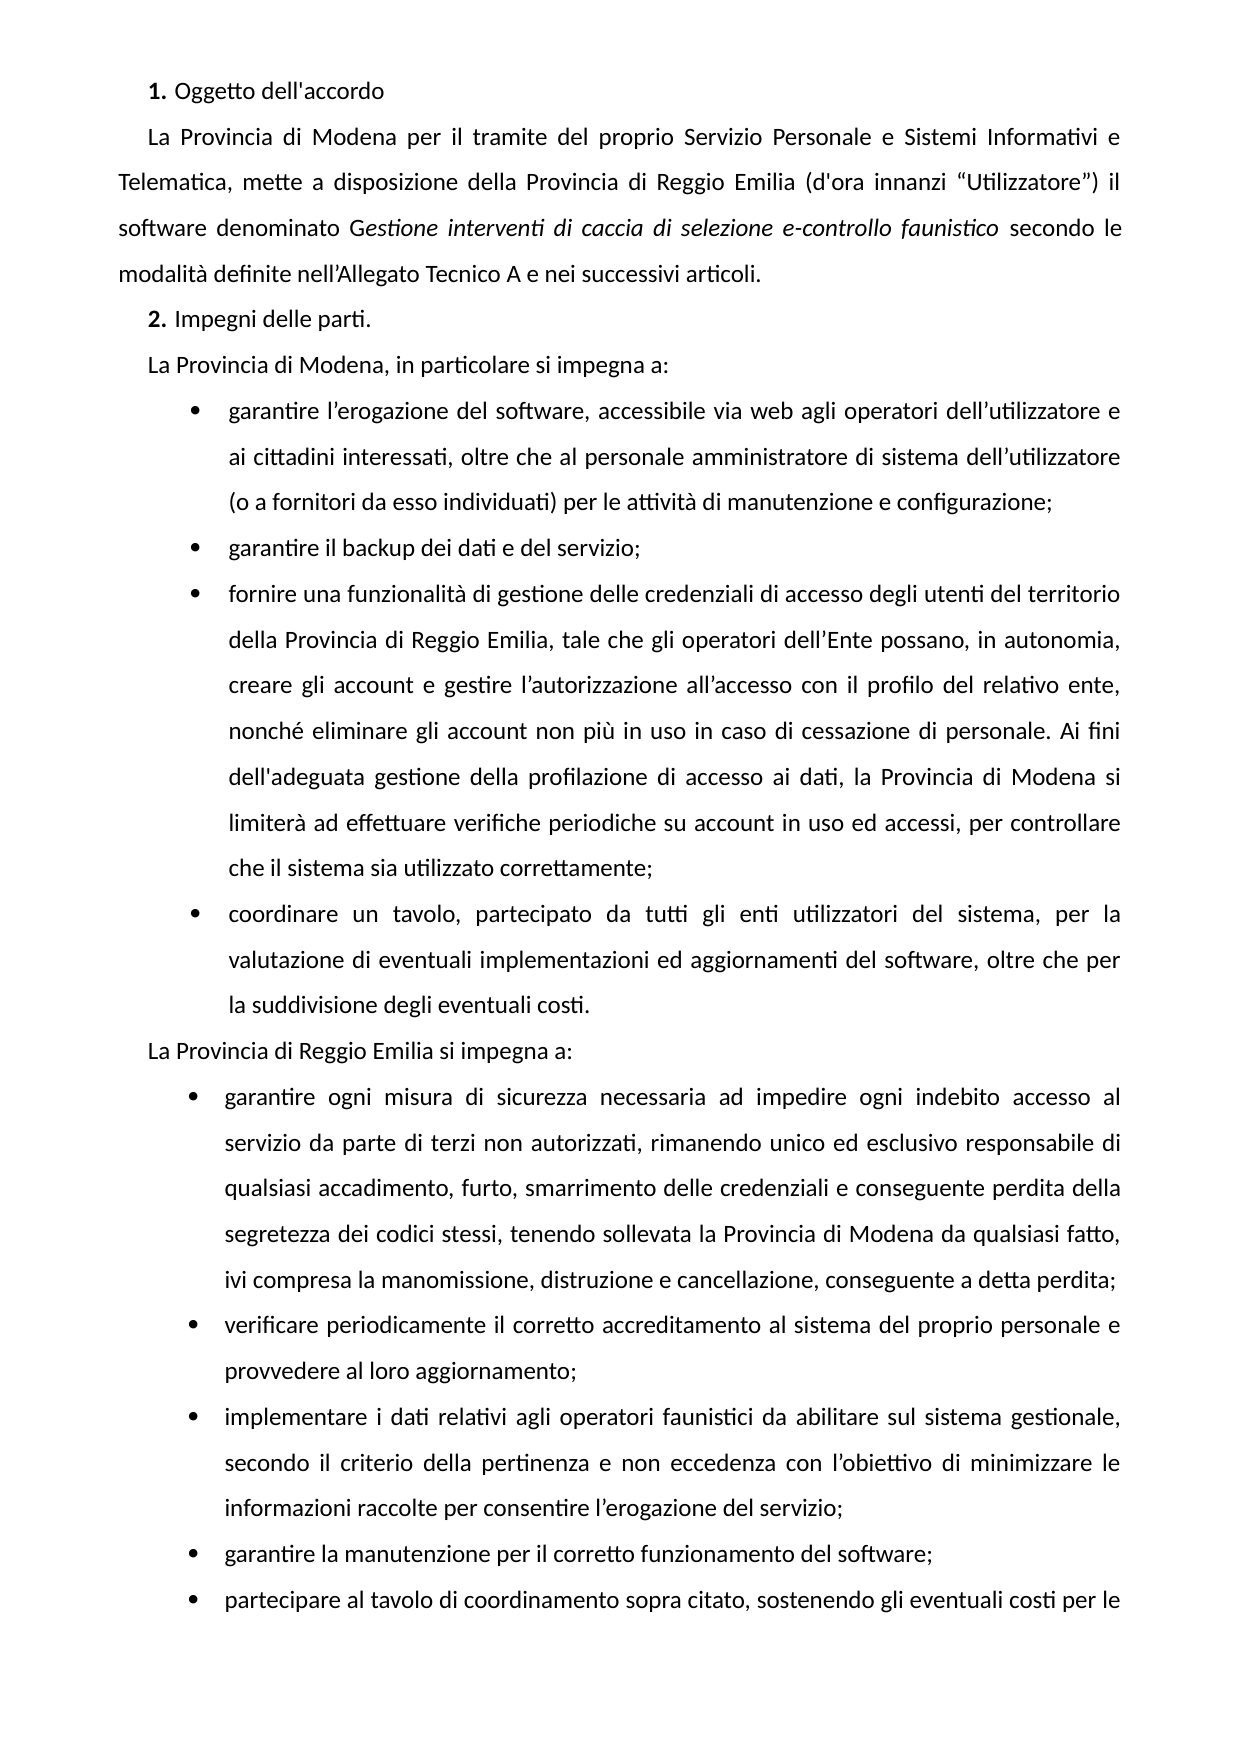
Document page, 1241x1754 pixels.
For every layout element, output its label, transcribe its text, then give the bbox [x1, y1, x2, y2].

list coordinare un tavolo, partecipato da tutti gli enti utilizzatori del sistema, per la valutazione di eventuali implementazioni ed aggiornamenti del software, oltre che per la suddivisione degli eventuali costi. [191, 898, 1122, 1020]
list garantire ogni misura di sicurezza necessaria ad impedire ogni indebito accesso al servizio da parte di terzi non autorizzati, rimanendo unico ed esclusivo responsabile di qualsiasi accadimento, furto, smarrimento delle credenziali e conseguente perdita della segretezza dei codici stessi, tenendo sollevata la Provincia di Modena da qualsiasi fatto, ivi compresa la manomissione, distruzione e cancellazione, conseguente a detta perdita; [189, 1081, 1122, 1294]
text La Provincia di Modena per il tramite del proprio Servizio Personale e Sistemi Informativi e Telematica, mette a disposizione della Provincia di Reggio Emilia (d'ora innanzi “Utilizzatore”) il software denominato Gestione interventi di caccia di selezione e-controllo faunistico secondo le modalità definite nell’Allegato Tecnico A e nei successivi articoli. [118, 121, 1122, 288]
list garantire il backup dei dati e del servizio; [191, 532, 1122, 563]
list fornire una funzionalità di gestione delle credenziali di accesso degli utenti del territorio della Provincia di Reggio Emilia, tale che gli operatori dell’Ente possano, in autonomia, creare gli account e gestire l’autorizzazione all’accesso con il profilo del relativo ente, nonché eliminare gli account non più in uso in caso di cessazione di personale. Ai fini dell'adeguata gestione della profilazione di accesso ai dati, la Provincia di Modena si limiterà ad effettuare verifiche periodiche su account in uso ed accessi, per controllare che il sistema sia utilizzato correttamente; [191, 578, 1122, 883]
list implementare i dati relativi agli operatori faunistici da abilitare sul sistema gestionale, secondo il criterio della pertinenza e non eccedenza con l’obiettivo di minimizzare le informazioni raccolte per consentire l’erogazione del servizio; [189, 1401, 1122, 1523]
list garantire l’erogazione del software, accessibile via web agli operatori dell’utilizzatore e ai cittadini interessati, oltre che al personale amministratore di sistema dell’utilizzatore (o a fornitori da esso individuati) per le attività di manutenzione e configurazione; [191, 395, 1122, 517]
list Oggetto dell'accordo [118, 75, 1122, 106]
text La Provincia di Modena, in particolare si impegna a: [118, 349, 1122, 380]
text La Provincia di Reggio Emilia si impegna a: [118, 1035, 1122, 1066]
list verificare periodicamente il corretto accreditamento al sistema del proprio personale e provvedere al loro aggiornamento; [189, 1310, 1122, 1386]
list Impegni delle parti. [118, 304, 1122, 334]
list garantire la manutenzione per il corretto funzionamento del software; [189, 1538, 1122, 1569]
list partecipare al tavolo di coordinamento sopra citato, sostenendo gli eventuali costi per le [189, 1584, 1122, 1614]
